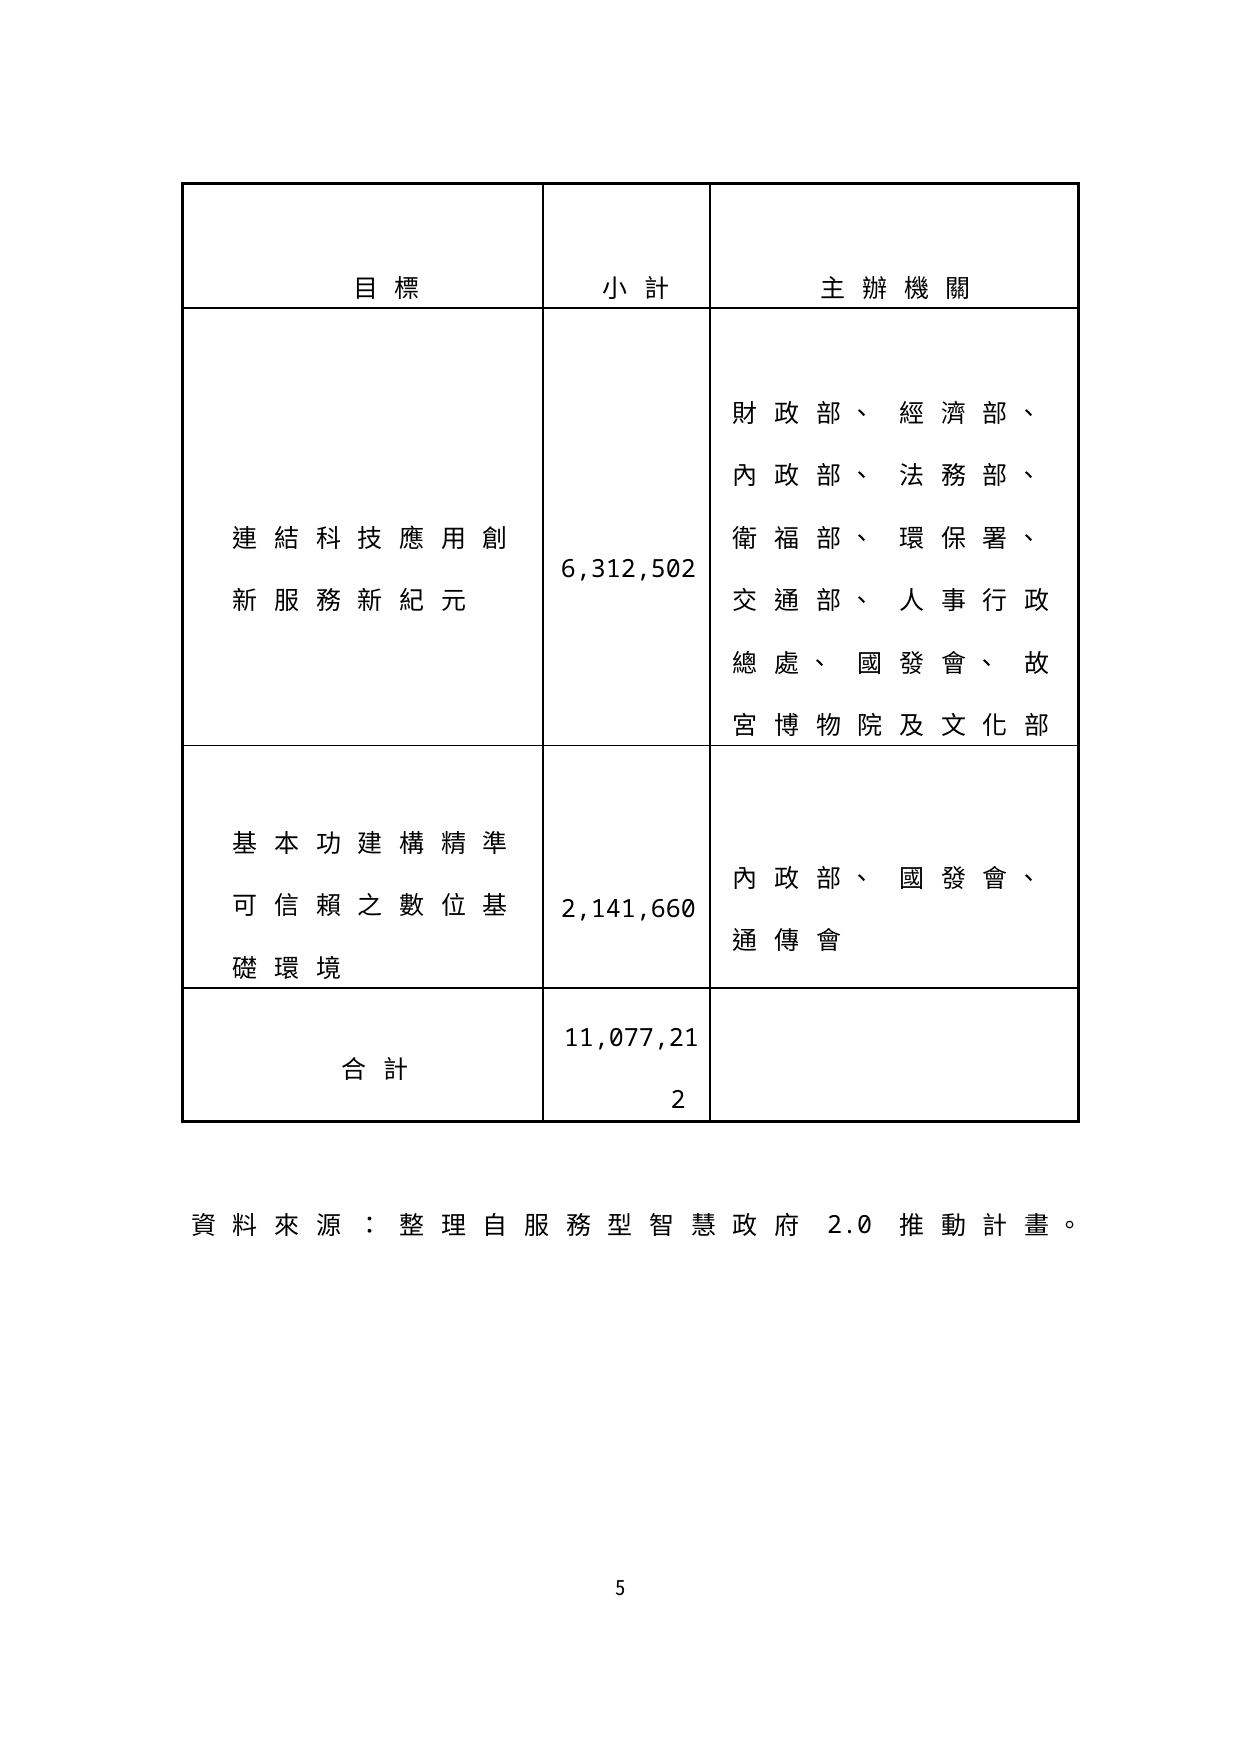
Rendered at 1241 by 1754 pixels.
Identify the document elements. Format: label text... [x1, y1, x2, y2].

table_cell 2,141,660 [544, 746, 709, 987]
table_cell 合計 [184, 989, 542, 1119]
table_cell 11,077,212 [544, 989, 709, 1119]
table_header 小計 [544, 185, 709, 307]
table_cell [711, 989, 1077, 1119]
table_header 目標 [184, 185, 542, 307]
table_cell 基本功建構精準可信賴之數位基礎環境 [184, 746, 542, 987]
table_cell 內政部、國發會、通傳會 [711, 746, 1077, 987]
table_cell 6,312,502 [544, 309, 709, 744]
table_cell 財政部、經濟部、內政部、法務部、衛福部、環保署、交通部、人事行政總處、國發會、故宮博物院及文化部 [711, 309, 1077, 744]
text 資料來源：整理自服務型智慧政府2.0推動計畫。 [183, 1182, 1058, 1307]
table_cell 連結科技應用創新服務新紀元 [184, 309, 542, 744]
table_header 主辦機關 [711, 185, 1077, 307]
